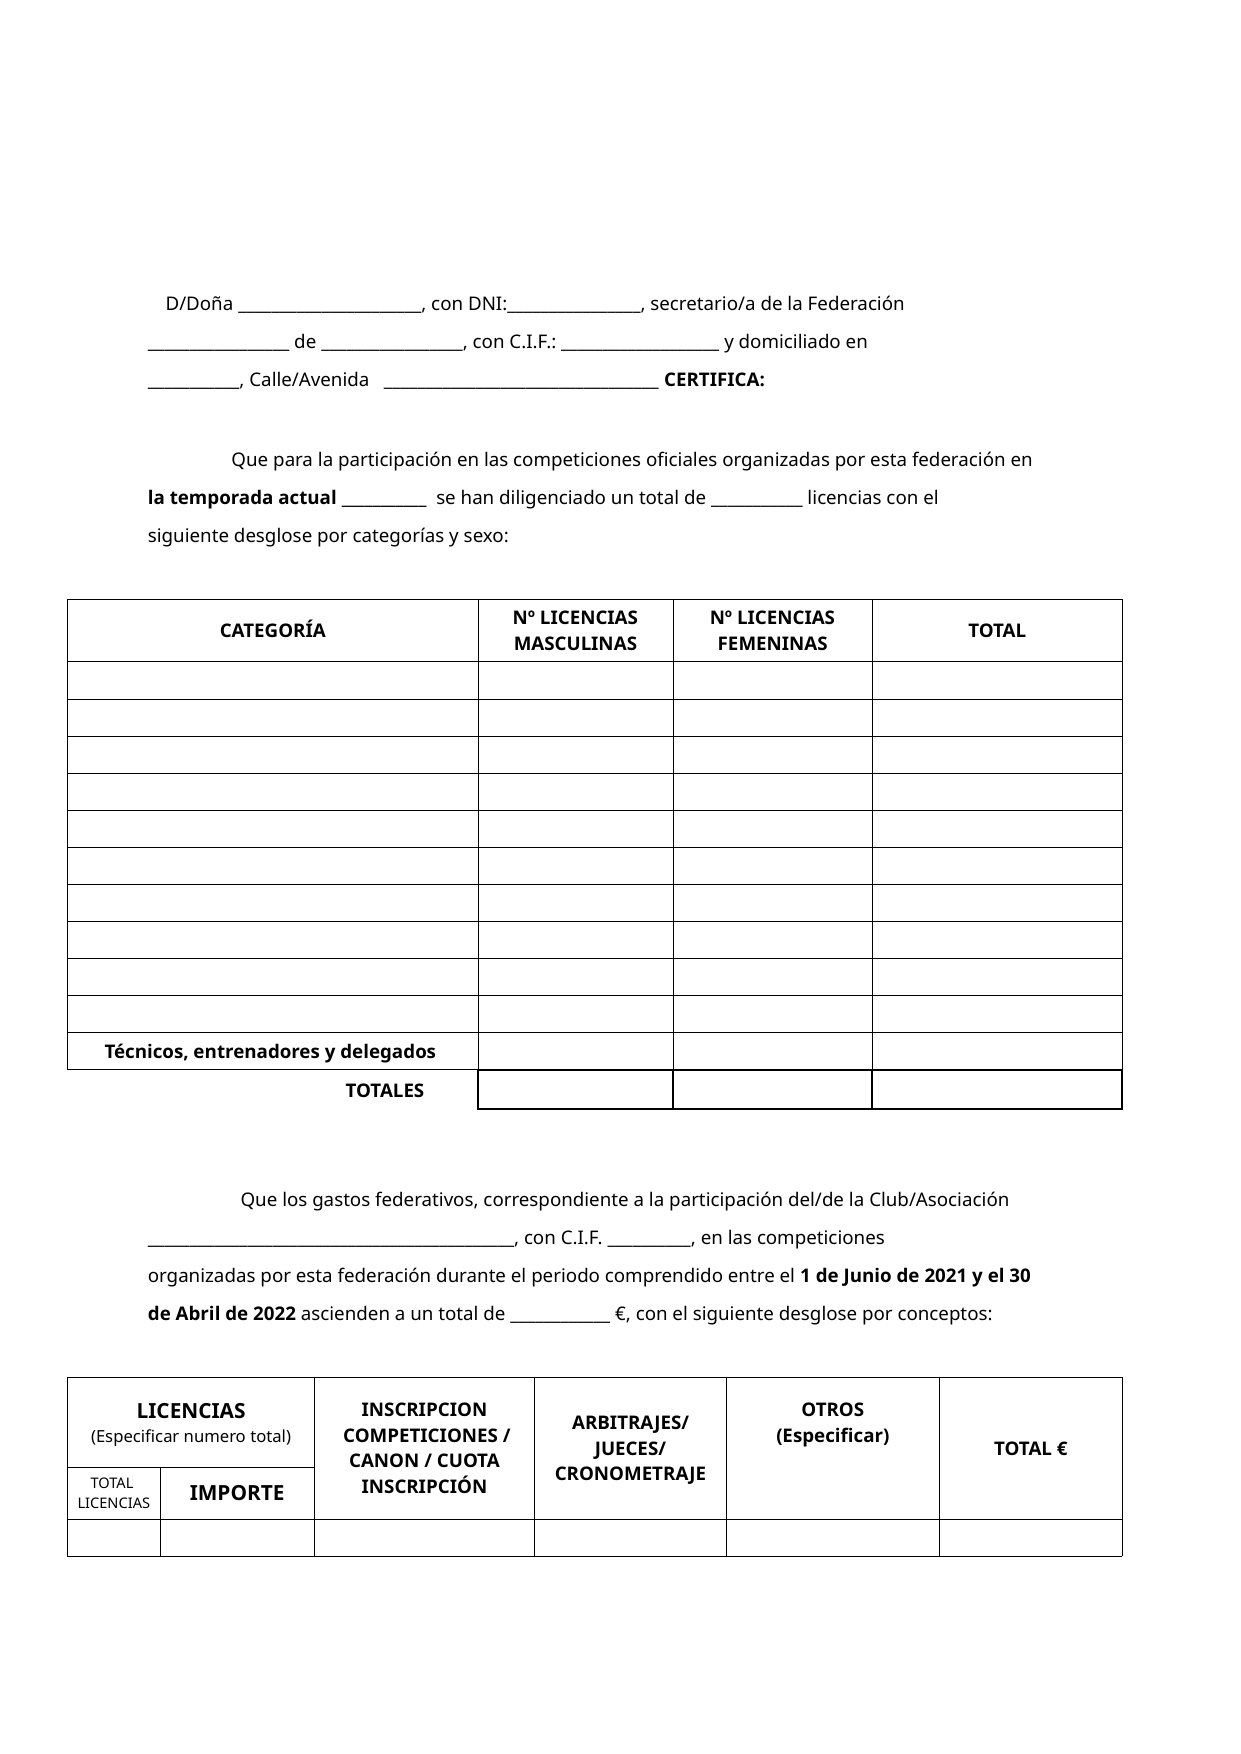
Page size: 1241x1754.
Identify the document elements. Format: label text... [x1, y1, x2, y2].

table_cell [873, 996, 1122, 1032]
table_cell [674, 774, 872, 810]
table_cell [873, 1033, 1122, 1069]
table_cell [674, 1071, 871, 1108]
table_cell [873, 737, 1122, 773]
table_header Nº LICENCIAS FEMENINAS [674, 600, 872, 661]
table_header LICENCIAS (Especificar numero total) [68, 1378, 314, 1467]
table_cell [479, 848, 673, 884]
text Que para la participación en las competiciones oficiales organizadas por esta federación en [148, 443, 1122, 472]
table_cell IMPORTE [161, 1468, 314, 1518]
text D/Doña ______________________, con DNI:________________, secretario/a de la Federación [148, 291, 1122, 316]
table_cell [873, 811, 1122, 847]
table_header CATEGORÍA [68, 600, 478, 661]
text ___________, Calle/Avenida _________________________________ CERTIFICA: [148, 367, 1122, 392]
table_cell [479, 959, 673, 995]
table_cell [674, 848, 872, 884]
table_cell [674, 1033, 872, 1069]
table_cell [940, 1520, 1122, 1556]
table_header OTROS (Especificar) [727, 1378, 939, 1518]
table_cell [479, 1071, 672, 1108]
text la temporada actual ___________ se han diligenciado un total de ___________ licencias con el [148, 485, 1122, 510]
table_cell [873, 700, 1122, 736]
table_cell [68, 774, 478, 810]
table_cell [674, 737, 872, 773]
table_cell [873, 922, 1122, 958]
table_header TOTAL € [940, 1378, 1122, 1518]
table_cell [479, 996, 673, 1032]
table_cell Técnicos, entrenadores y delegados [68, 1033, 478, 1069]
table_cell [479, 662, 673, 698]
table_cell [873, 774, 1122, 810]
table_cell [674, 885, 872, 921]
table_cell [479, 811, 673, 847]
text ____________________________________________, con C.I.F. __________, en las competiciones [148, 1224, 1122, 1250]
text organizadas por esta federación durante el periodo comprendido entre el 1 de Junio de 2021 y el 30 [148, 1262, 1122, 1288]
table_cell [873, 848, 1122, 884]
table_cell TOTALES [68, 1070, 477, 1108]
text Que los gastos federativos, correspondiente a la participación del/de la Club/Asociación [148, 1186, 1122, 1212]
table_cell [68, 922, 478, 958]
table_cell TOTAL LICENCIAS [68, 1468, 160, 1518]
table_cell [68, 811, 478, 847]
table_cell [68, 1520, 160, 1556]
table_cell [727, 1520, 939, 1556]
table_cell [479, 1033, 673, 1069]
table_cell [479, 774, 673, 810]
text _________________ de _________________, con C.I.F.: ___________________ y domiciliado en [148, 329, 1122, 354]
table_header Nº LICENCIAS MASCULINAS [479, 600, 673, 661]
table_header ARBITRAJES/ JUECES/ CRONOMETRAJE [535, 1378, 726, 1518]
table_cell [479, 737, 673, 773]
table_cell [315, 1520, 534, 1556]
table_cell [674, 959, 872, 995]
table_cell [161, 1520, 314, 1556]
table_cell [479, 922, 673, 958]
table_cell [68, 662, 478, 698]
table_cell [873, 885, 1122, 921]
table_cell [479, 885, 673, 921]
table_cell [68, 700, 478, 736]
text de Abril de 2022 ascienden a un total de ____________ €, con el siguiente desglose por conceptos: [148, 1301, 1122, 1326]
table_cell [674, 922, 872, 958]
table_header TOTAL [873, 600, 1122, 661]
table_cell [68, 996, 478, 1032]
table_cell [674, 662, 872, 698]
table_cell [873, 1071, 1121, 1108]
table_cell [873, 959, 1122, 995]
table_cell [68, 737, 478, 773]
table_cell [479, 700, 673, 736]
table_cell [68, 848, 478, 884]
table_cell [674, 811, 872, 847]
table_header INSCRIPCION COMPETICIONES / CANON / CUOTA INSCRIPCIÓN [315, 1378, 534, 1518]
table_cell [535, 1520, 726, 1556]
table_cell [674, 996, 872, 1032]
table_cell [873, 662, 1122, 698]
table_cell [68, 959, 478, 995]
text siguiente desglose por categorías y sexo: [148, 523, 1122, 548]
table_cell [674, 700, 872, 736]
table_cell [68, 885, 478, 921]
